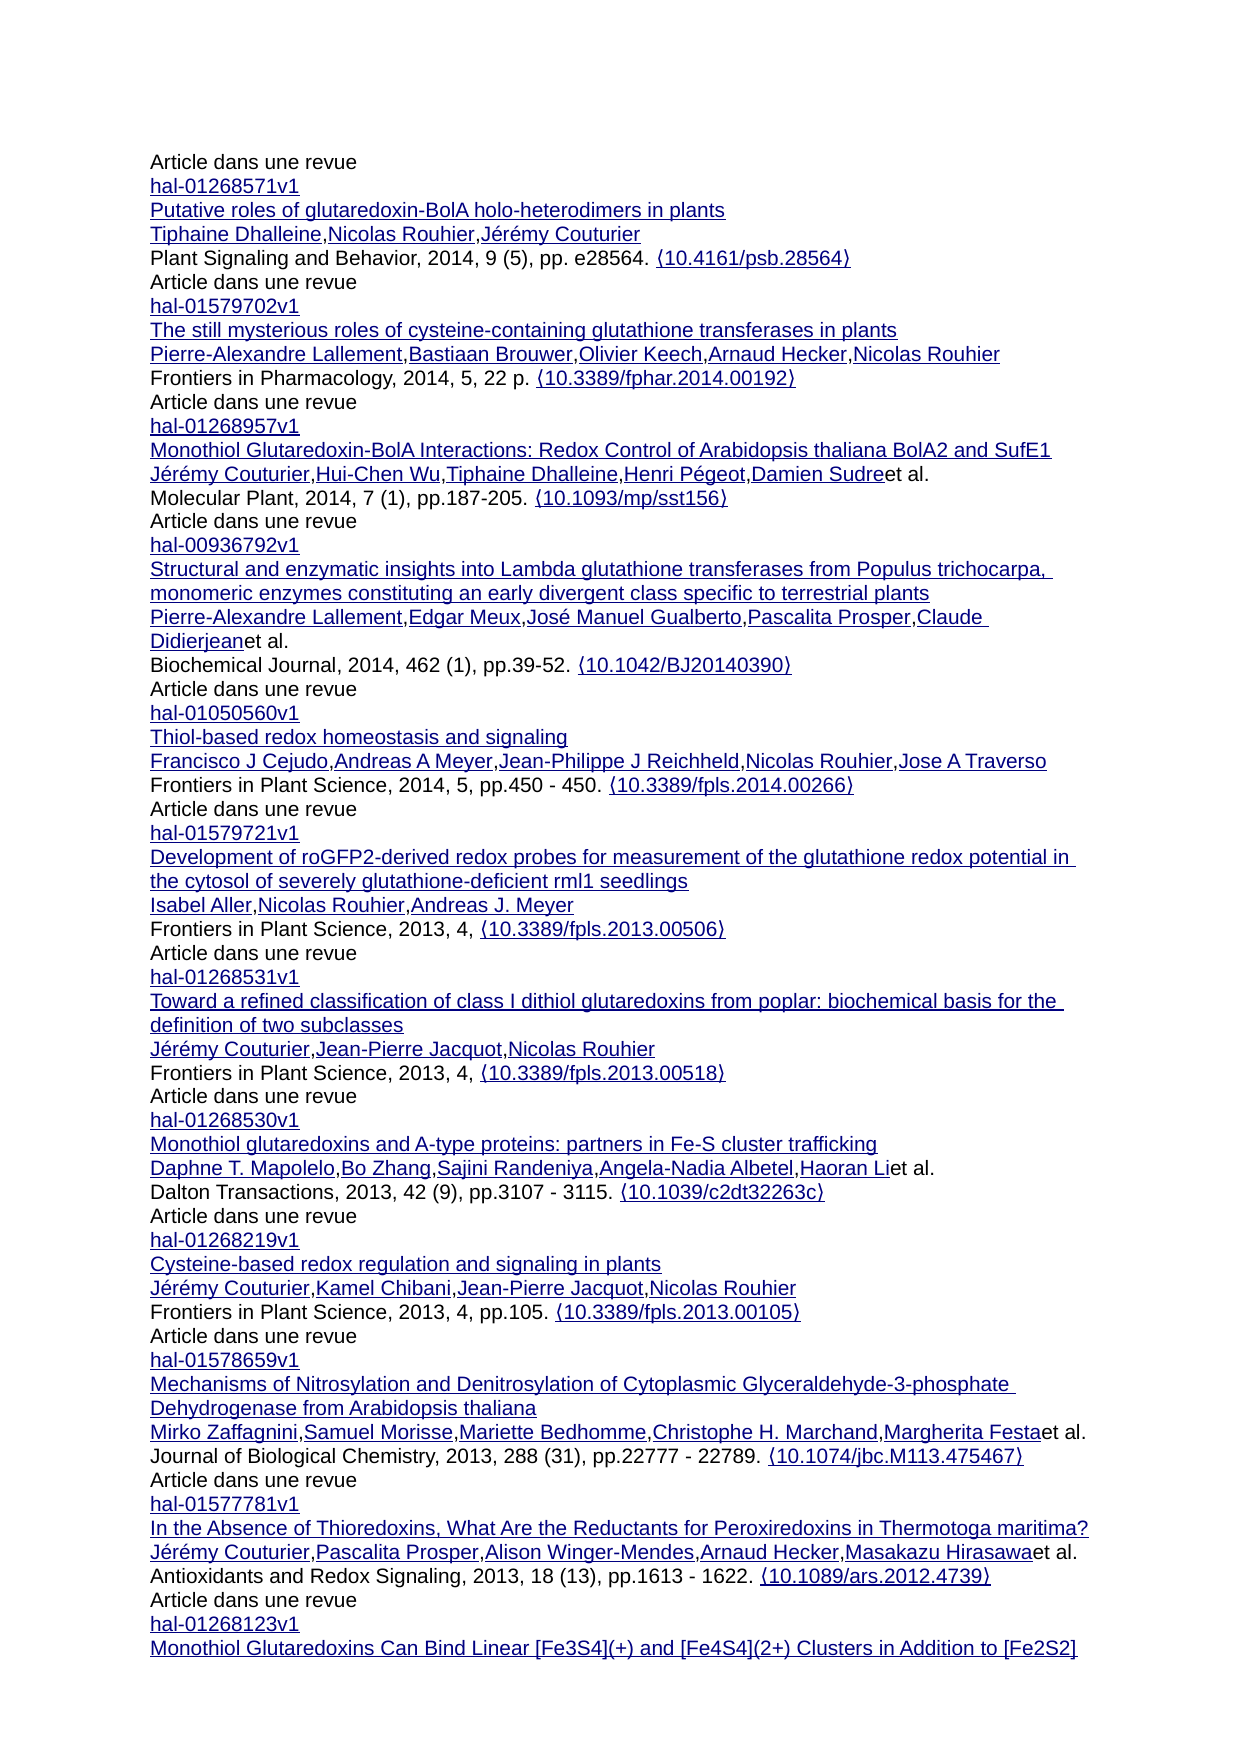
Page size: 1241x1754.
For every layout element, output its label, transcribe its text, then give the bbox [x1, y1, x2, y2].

table_cell The still mysterious roles of cysteine-containing glutathione transferases in plants Pierre-Alexandre Lallement,Bastiaan Brouwer,Olivier Keech,Arnaud Hecker,Nicolas Rouhier Frontiers in Pharmacology, 2014, 5, 22 p. ⟨10.3389/fphar.2014.00192⟩ Article dans une revue hal-01268957v1 [150, 318, 1090, 437]
table_cell Cysteine-based redox regulation and signaling in plants Jérémy Couturier,Kamel Chibani,Jean-Pierre Jacquot,Nicolas Rouhier Frontiers in Plant Science, 2013, 4, pp.105. ⟨10.3389/fpls.2013.00105⟩ Article dans une revue hal-01578659v1 [150, 1252, 1090, 1372]
table_cell Monothiol Glutaredoxin-BolA Interactions: Redox Control of Arabidopsis thaliana BolA2 and SufE1 Jérémy Couturier,Hui-Chen Wu,Tiphaine Dhalleine,Henri Pégeot,Damien Sudreet al. Molecular Plant, 2014, 7 (1), pp.187-205. ⟨10.1093/mp/sst156⟩ Article dans une revue hal-00936792v1 [150, 438, 1090, 557]
table_cell Development of roGFP2-derived redox probes for measurement of the glutathione redox potential in the cytosol of severely glutathione-deficient rml1 seedlings Isabel Aller,Nicolas Rouhier,Andreas J. Meyer Frontiers in Plant Science, 2013, 4, ⟨10.3389/fpls.2013.00506⟩ Article dans une revue hal-01268531v1 [150, 845, 1090, 988]
table_cell Mechanisms of Nitrosylation and Denitrosylation of Cytoplasmic Glyceraldehyde-3-phosphate Dehydrogenase from Arabidopsis thaliana Mirko Zaffagnini,Samuel Morisse,Mariette Bedhomme,Christophe H. Marchand,Margherita Festaet al. Journal of Biological Chemistry, 2013, 288 (31), pp.22777 - 22789. ⟨10.1074/jbc.M113.475467⟩ Article dans une revue hal-01577781v1 [150, 1372, 1090, 1516]
table_cell Thiol-based redox homeostasis and signaling Francisco J Cejudo,Andreas A Meyer,Jean-Philippe J Reichheld,Nicolas Rouhier,Jose A Traverso Frontiers in Plant Science, 2014, 5, pp.450 - 450. ⟨10.3389/fpls.2014.00266⟩ Article dans une revue hal-01579721v1 [150, 725, 1090, 845]
table_cell Monothiol glutaredoxins and A-type proteins: partners in Fe-S cluster trafficking Daphne T. Mapolelo,Bo Zhang,Sajini Randeniya,Angela-Nadia Albetel,Haoran Liet al. Dalton Transactions, 2013, 42 (9), pp.3107 - 3115. ⟨10.1039/c2dt32263c⟩ Article dans une revue hal-01268219v1 [150, 1132, 1090, 1252]
table_cell Monothiol Glutaredoxins Can Bind Linear [Fe3S4](+) and [Fe4S4](2+) Clusters in Addition to [Fe2S2] [150, 1635, 1090, 1659]
table_cell In the Absence of Thioredoxins, What Are the Reductants for Peroxiredoxins in Thermotoga maritima? Jérémy Couturier,Pascalita Prosper,Alison Winger-Mendes,Arnaud Hecker,Masakazu Hirasawaet al. Antioxidants and Redox Signaling, 2013, 18 (13), pp.1613 - 1622. ⟨10.1089/ars.2012.4739⟩ Article dans une revue hal-01268123v1 [150, 1516, 1090, 1635]
table_cell Article dans une revue hal-01268571v1 [150, 150, 1090, 198]
table_cell Structural and enzymatic insights into Lambda glutathione transferases from Populus trichocarpa, monomeric enzymes constituting an early divergent class specific to terrestrial plants Pierre-Alexandre Lallement,Edgar Meux,José Manuel Gualberto,Pascalita Prosper,Claude Didierjeanet al. Biochemical Journal, 2014, 462 (1), pp.39-52. ⟨10.1042/BJ20140390⟩ Article dans une revue hal-01050560v1 [150, 557, 1090, 725]
table_cell Toward a refined classification of class I dithiol glutaredoxins from poplar: biochemical basis for the definition of two subclasses Jérémy Couturier,Jean-Pierre Jacquot,Nicolas Rouhier Frontiers in Plant Science, 2013, 4, ⟨10.3389/fpls.2013.00518⟩ Article dans une revue hal-01268530v1 [150, 989, 1090, 1132]
table_cell Putative roles of glutaredoxin-BolA holo-heterodimers in plants Tiphaine Dhalleine,Nicolas Rouhier,Jérémy Couturier Plant Signaling and Behavior, 2014, 9 (5), pp. e28564. ⟨10.4161/psb.28564⟩ Article dans une revue hal-01579702v1 [150, 198, 1090, 318]
